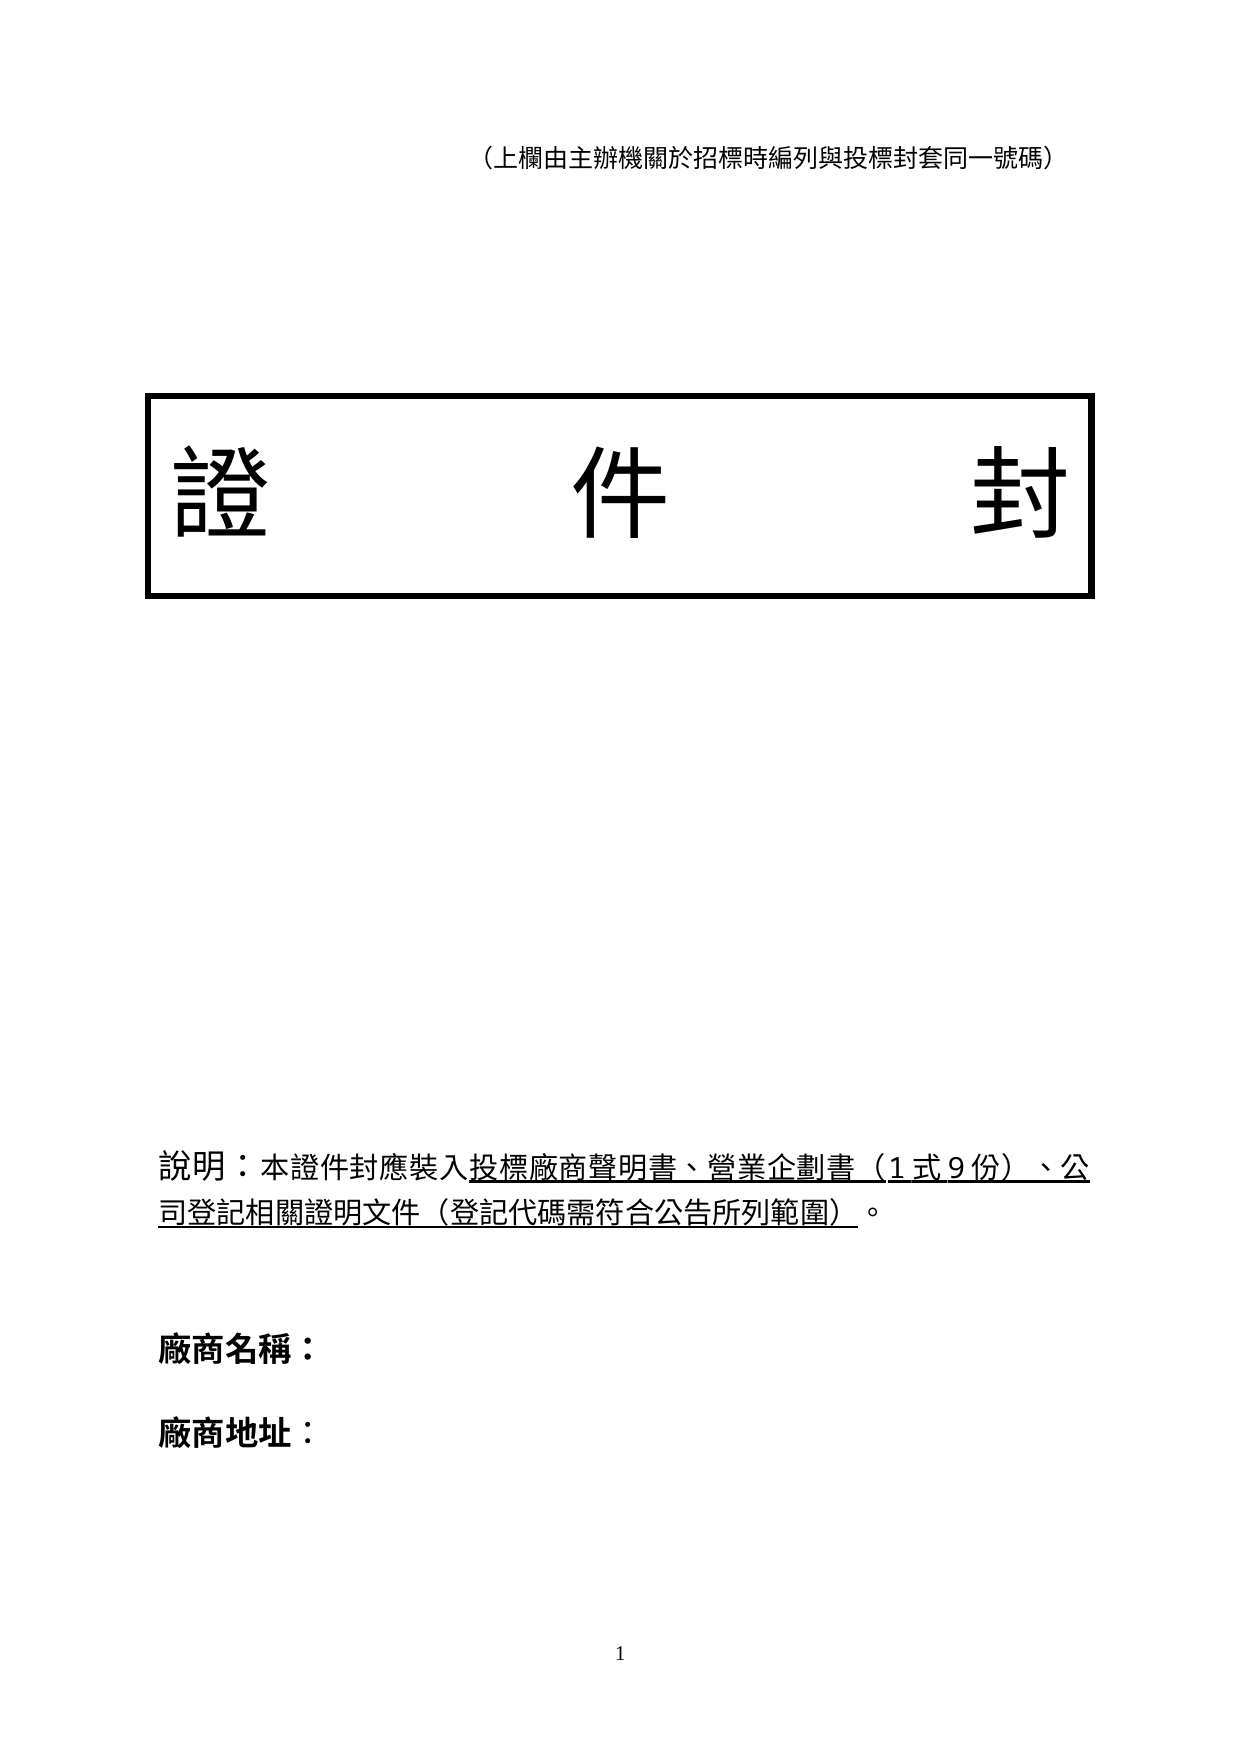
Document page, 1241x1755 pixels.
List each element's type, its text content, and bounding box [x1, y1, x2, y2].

text 廠商地址： [158, 1409, 1091, 1455]
text 證 件 封 [166, 494, 1073, 540]
text 廠商名稱： [158, 1325, 1091, 1371]
text （上欄由主辦機關於招標時編列與投標封套同一號碼） [118, 115, 1122, 177]
text 說明：本證件封應裝入投標廠商聲明書、營業企劃書（1式9份）、公司登記相關證明文件（登記代碼需符合公告所列範圍）。 [158, 1141, 1091, 1233]
